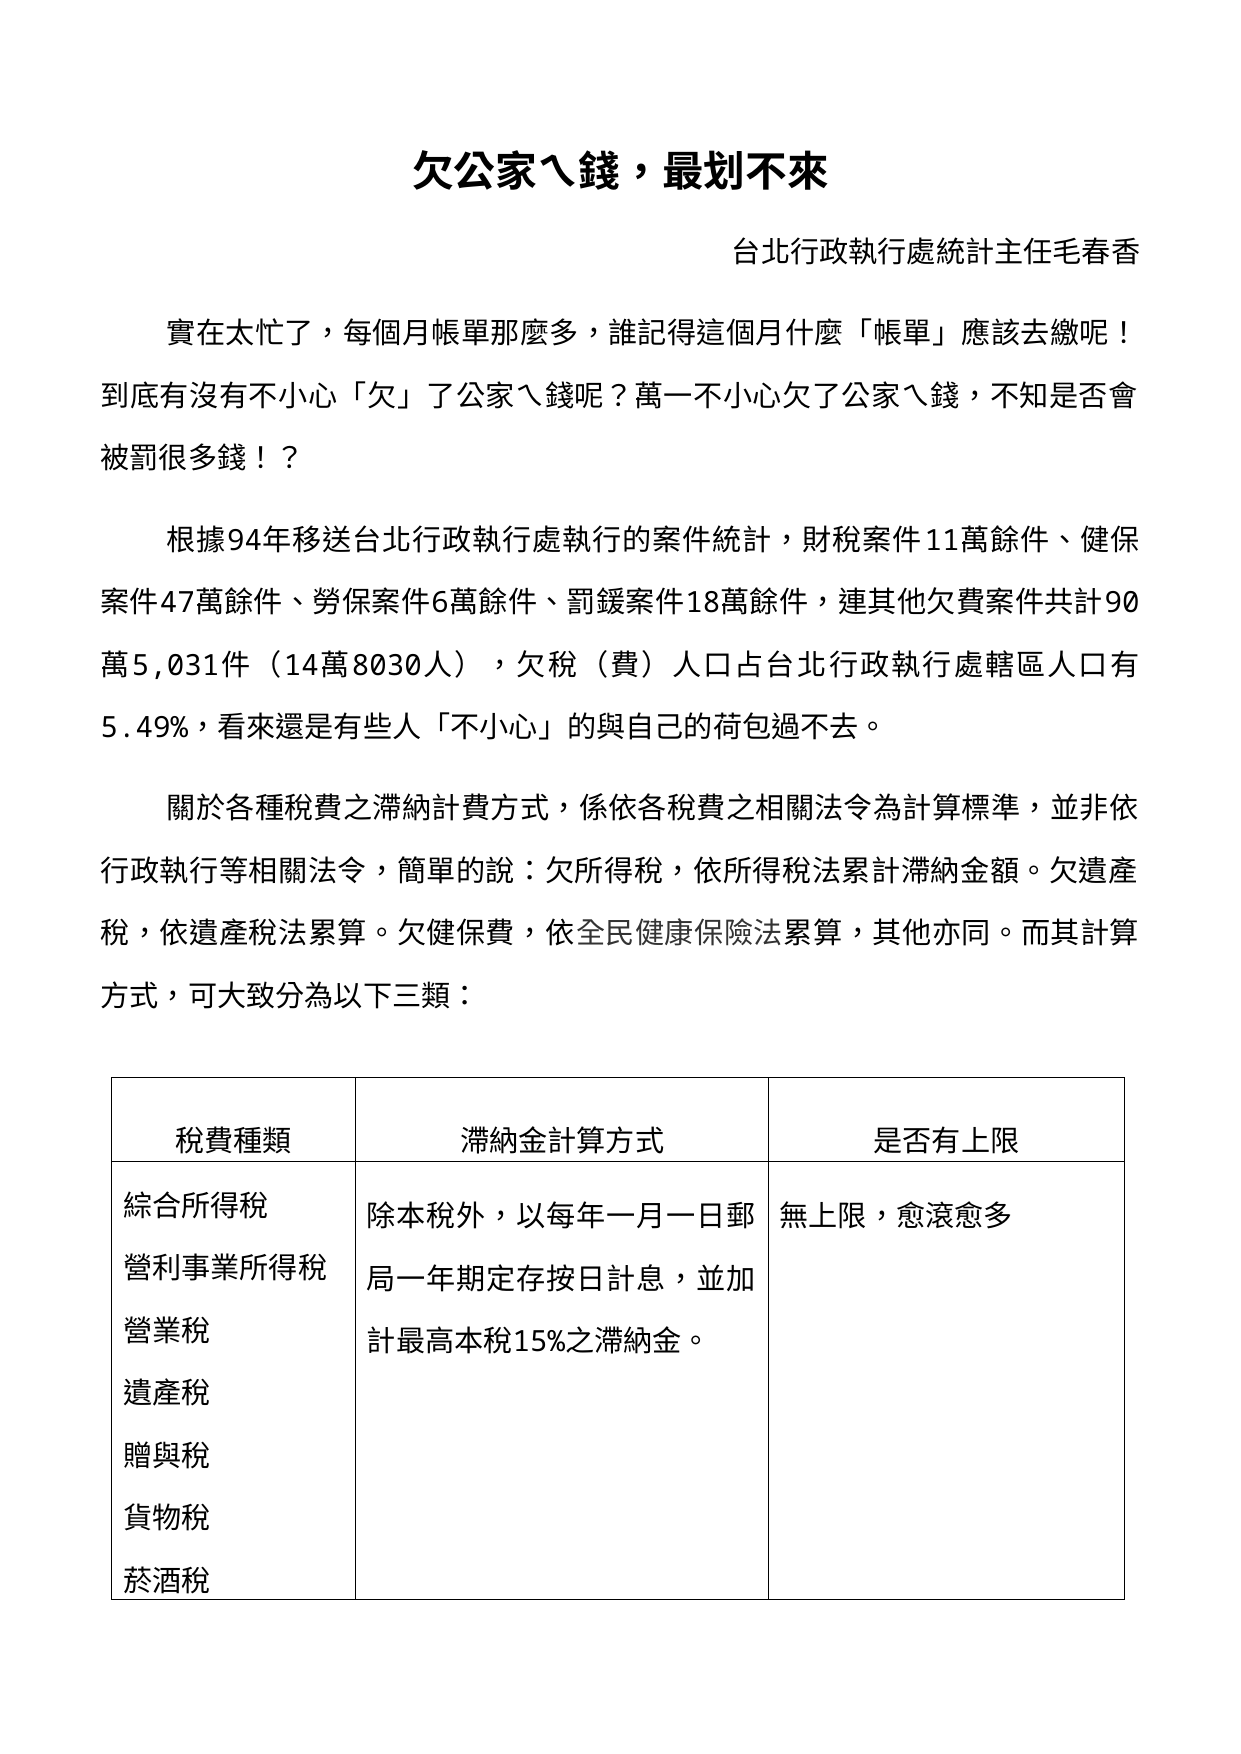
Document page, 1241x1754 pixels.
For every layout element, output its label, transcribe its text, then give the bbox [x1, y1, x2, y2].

text 台北行政執行處統計主任毛春香 [100, 208, 1140, 271]
table_header 稅費種類 [112, 1078, 355, 1161]
text 關於各種稅費之滯納計費方式，係依各稅費之相關法令為計算標準，並非依行政執行等相關法令，簡單的說：欠所得稅，依所得稅法累計滯納金額。欠遺產稅，依遺產稅法累算。欠健保費，依全民健康保險法累算，其他亦同。而其計算方式，可大致分為以下三類： [100, 764, 1140, 1014]
text 實在太忙了，每個月帳單那麼多，誰記得這個月什麼「帳單」應該去繳呢！到底有沒有不小心「欠」了公家ㄟ錢呢？萬一不小心欠了公家ㄟ錢，不知是否會被罰很多錢！？ [100, 289, 1140, 477]
text 根據94年移送台北行政執行處執行的案件統計，財稅案件11萬餘件、健保案件47萬餘件、勞保案件6萬餘件、罰鍰案件18萬餘件，連其他欠費案件共計90萬5,031件（14萬8030人），欠稅（費）人口占台北行政執行處轄區人口有5.49%，看來還是有些人「不小心」的與自己的荷包過不去。 [100, 496, 1140, 746]
text 欠公家ㄟ錢，最划不來 [100, 127, 1140, 189]
table_header 滯納金計算方式 [356, 1078, 768, 1161]
table_cell 除本稅外，以每年一月一日郵局一年期定存按日計息，並加計最高本稅15%之滯納金。 [356, 1162, 768, 1599]
table_cell 無上限，愈滾愈多 [769, 1162, 1124, 1599]
table_cell 綜合所得稅 營利事業所得稅 營業稅 遺產稅 贈與稅 貨物稅 菸酒稅 [112, 1162, 355, 1599]
table_header 是否有上限 [769, 1078, 1124, 1161]
